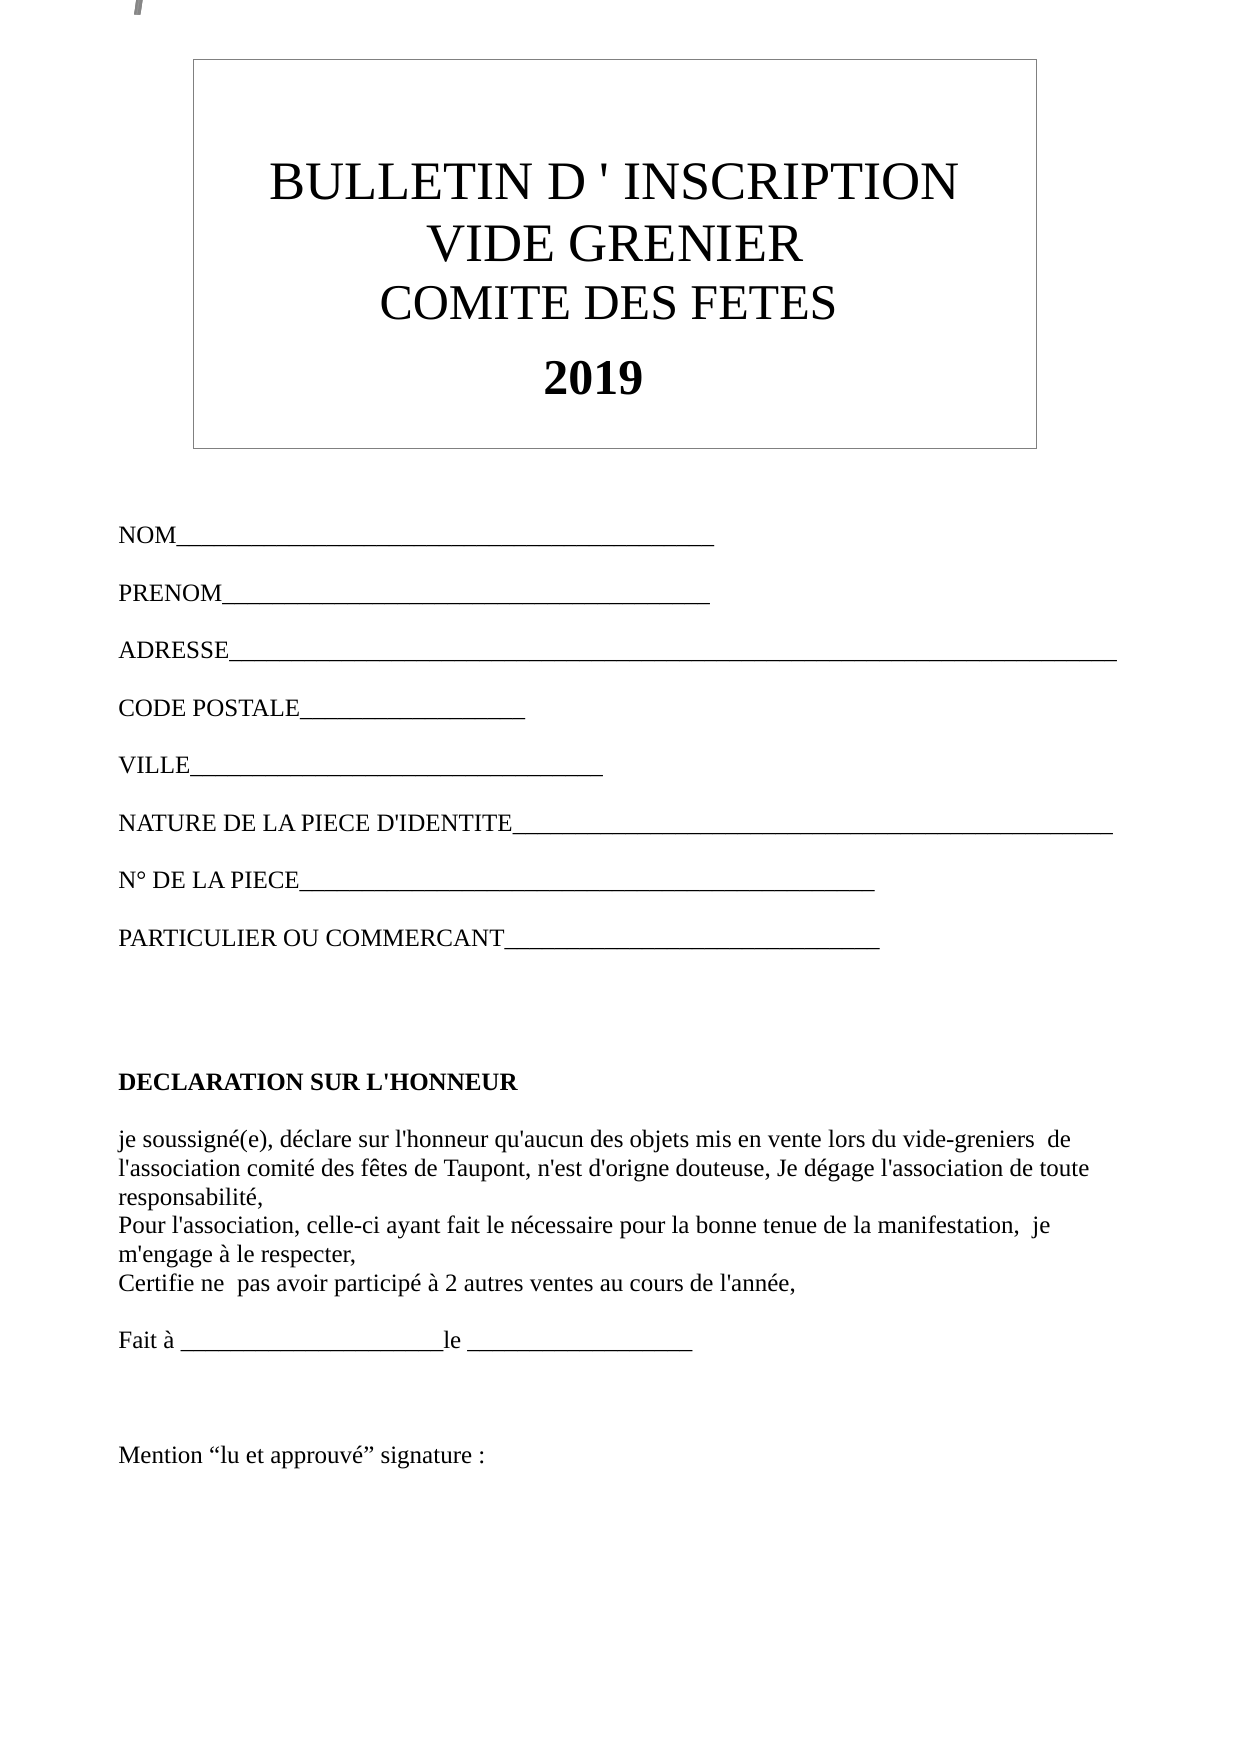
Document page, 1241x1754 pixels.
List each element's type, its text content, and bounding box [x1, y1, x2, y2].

text DECLARATION SUR L'HONNEUR [118, 1067, 1122, 1096]
text PRENOM_______________________________________ [118, 578, 1122, 607]
text Pour l'association, celle-ci ayant fait le nécessaire pour la bonne tenue de la manifestation, je m'engage à le respecter, [118, 1211, 1122, 1268]
text VILLE_________________________________ [118, 751, 1122, 779]
text Certifie ne pas avoir participé à 2 autres ventes au cours de l'année, [118, 1268, 1122, 1297]
text je soussigné(e), déclare sur l'honneur qu'aucun des objets mis en vente lors du vide-greniers de l'association comité des fêtes de Taupont, n'est d'origne douteuse, Je dégage l'association de toute responsabilité, [118, 1124, 1122, 1211]
text CODE POSTALE__________________ [118, 693, 1122, 722]
text N° DE LA PIECE______________________________________________ [118, 866, 1122, 894]
text 2019 [194, 348, 1036, 406]
text [1037, 348, 1122, 406]
text ADRESSE_______________________________________________________________________ [118, 636, 1122, 664]
text NATURE DE LA PIECE D'IDENTITE________________________________________________ [118, 808, 1122, 837]
text Mention “lu et approuvé” signature : [118, 1441, 1122, 1469]
text [118, 348, 193, 406]
text Fait à _____________________le __________________ [118, 1326, 1122, 1354]
text NOM___________________________________________ [118, 521, 1122, 549]
text PARTICULIER OU COMMERCANT______________________________ [118, 923, 1122, 952]
